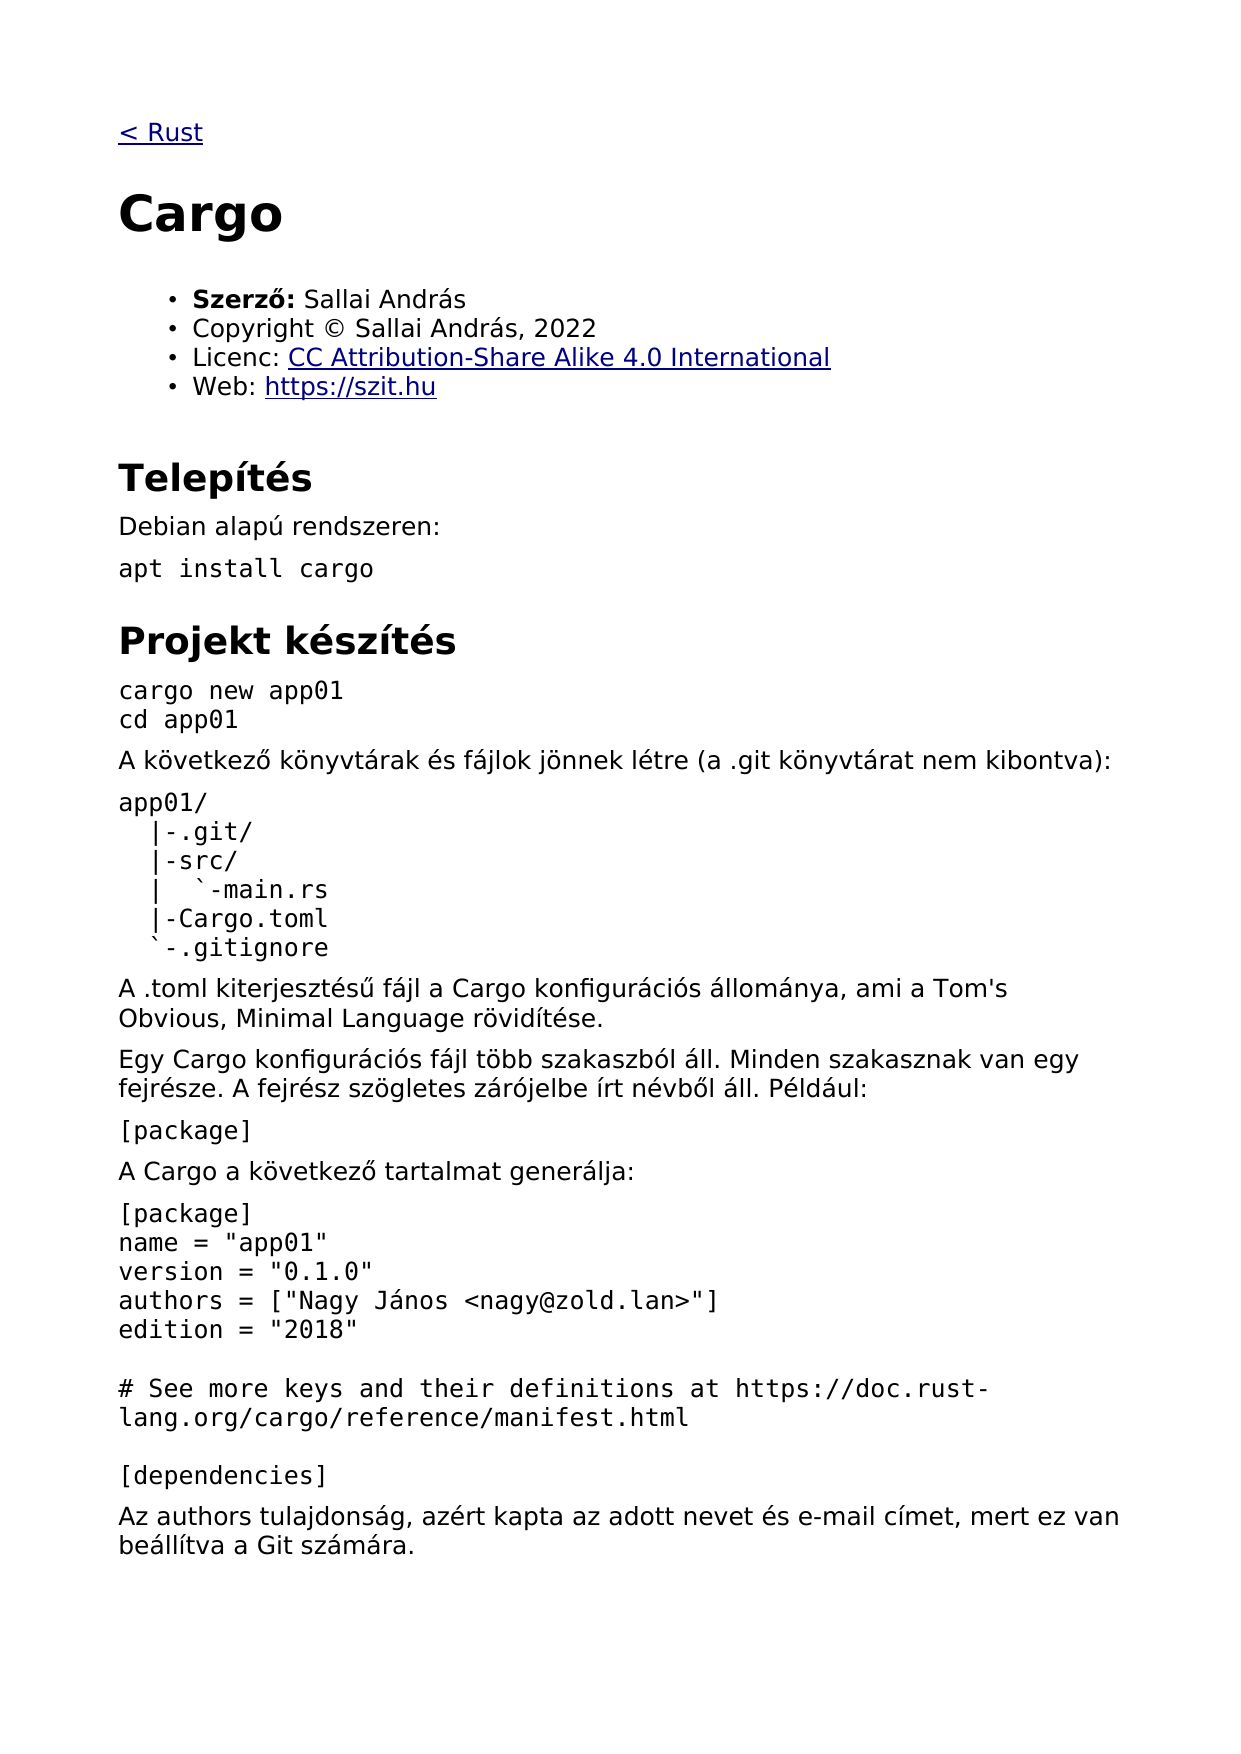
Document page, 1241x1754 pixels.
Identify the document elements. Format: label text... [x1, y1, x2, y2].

text Az authors tulajdonság, azért kapta az adott nevet és e-mail címet, mert ez van beállítva a Git számára. [118, 1502, 1122, 1561]
text Debian alapú rendszeren: [118, 512, 1122, 541]
text Egy Cargo konfigurációs fájl több szakaszból áll. Minden szakasznak van egy fejrésze. A fejrész szögletes zárójelbe írt névből áll. Például: [118, 1045, 1122, 1104]
list Szerző: Sallai András [177, 285, 1122, 314]
text [package] name = "app01" version = "0.1.0" authors = ["Nagy János <nagy@zold.lan>"] edition = "2018" # See more keys and their definitions at https://doc.rust-lang.org/cargo/reference/manifest.html [dependencies] [118, 1199, 1122, 1491]
text A .toml kiterjesztésű fájl a Cargo konfigurációs állománya, ami a Tom's Obvious, Minimal Language rövidítése. [118, 974, 1122, 1033]
list Web: https://szit.hu [177, 372, 1122, 402]
text apt install cargo [118, 554, 1122, 583]
text [package] [118, 1116, 1122, 1145]
list Copyright © Sallai András, 2022 [177, 314, 1122, 343]
text < Rust [118, 118, 1122, 147]
subtitle Projekt készítés [118, 620, 1122, 663]
text A Cargo a következő tartalmat generálja: [118, 1157, 1122, 1186]
subtitle Cargo [118, 185, 1122, 243]
text cargo new app01 cd app01 [118, 676, 1122, 734]
text A következő könyvtárak és fájlok jönnek létre (a .git könyvtárat nem kibontva): [118, 746, 1122, 775]
subtitle Telepítés [118, 456, 1122, 500]
text app01/ |-.git/ |-src/ | `-main.rs |-Cargo.toml `-.gitignore [118, 788, 1122, 963]
list Licenc: CC Attribution-Share Alike 4.0 International [177, 343, 1122, 372]
